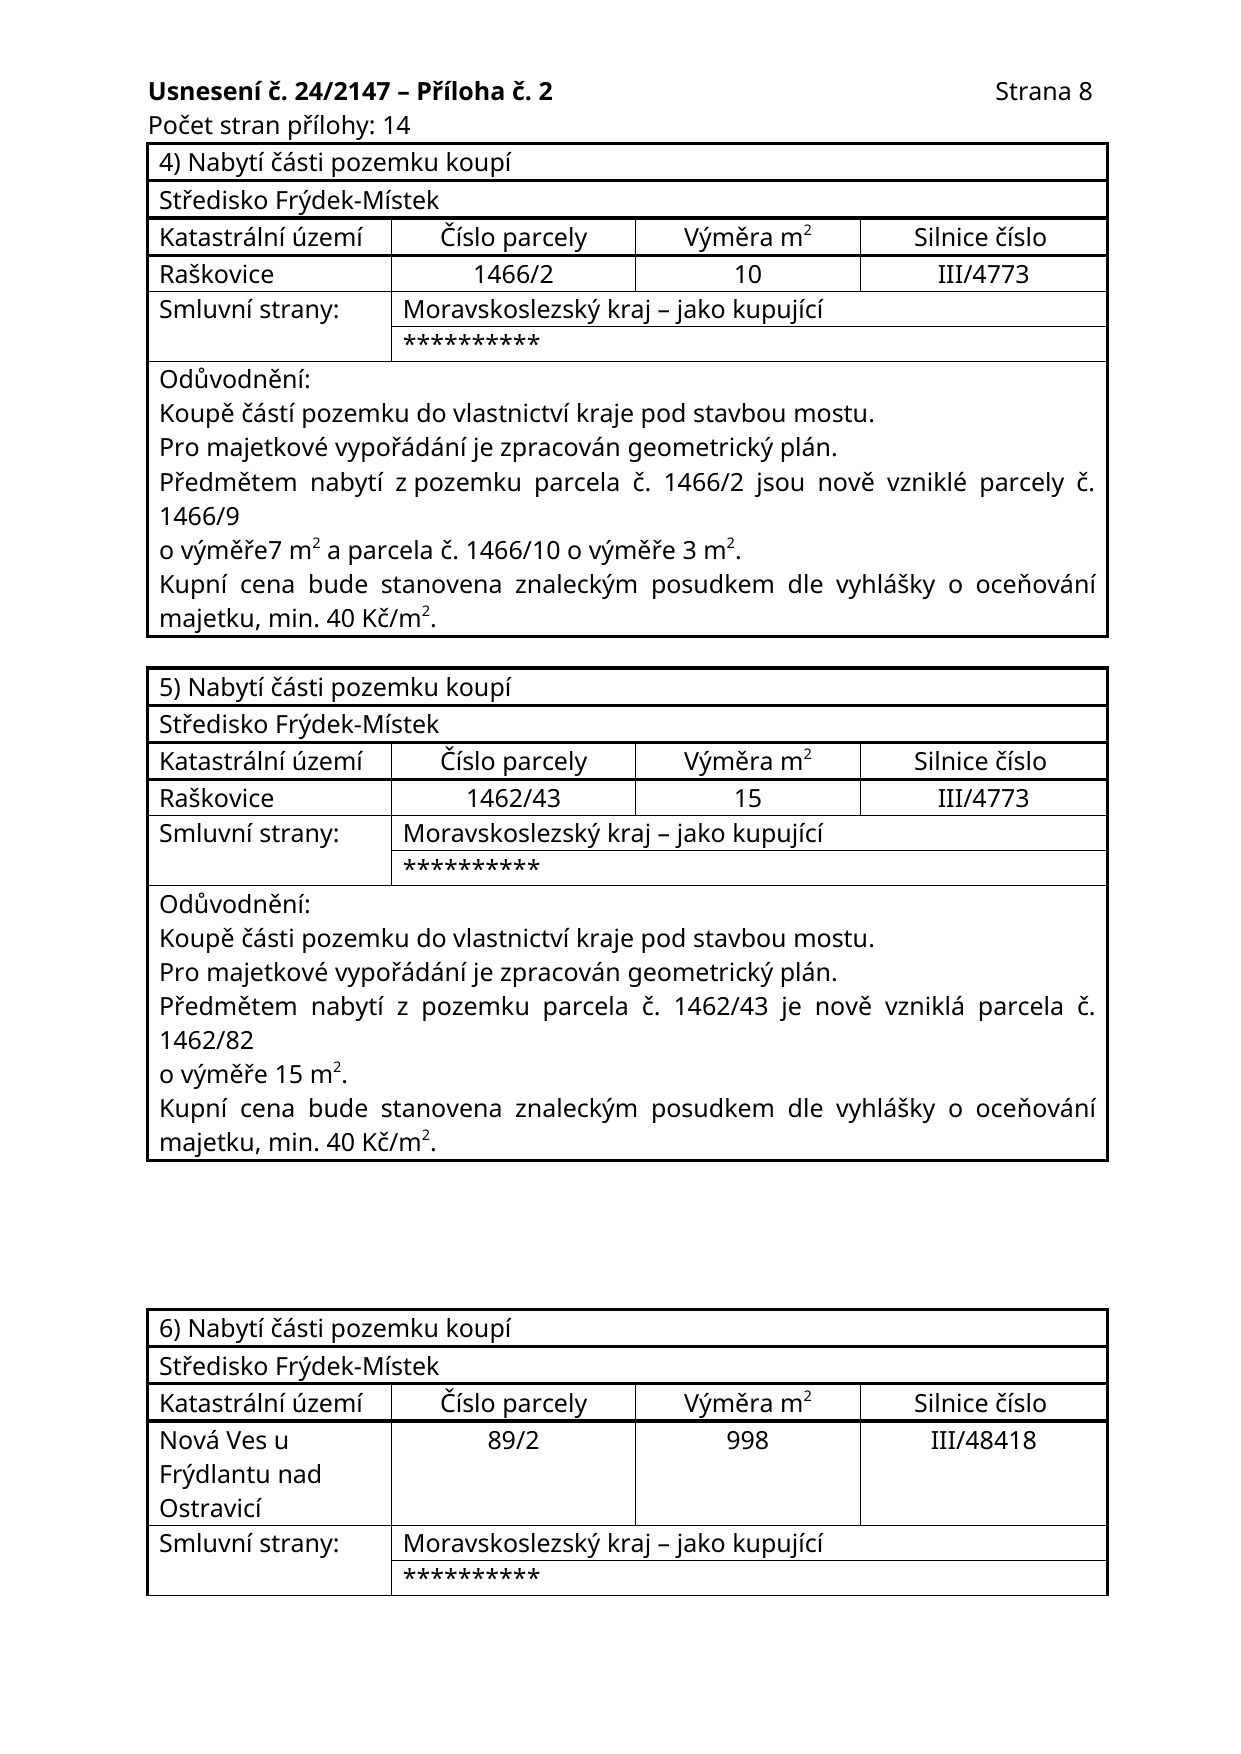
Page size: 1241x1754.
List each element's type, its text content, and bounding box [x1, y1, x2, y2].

table_cell Středisko Frýdek-Místek [149, 182, 1106, 216]
table_cell Silnice číslo [861, 744, 1106, 778]
table_cell 15 [636, 781, 860, 815]
table_header 4) Nabytí části pozemku koupí [149, 145, 1106, 179]
table_cell Katastrální území [149, 744, 391, 778]
table_cell ********** [392, 851, 1106, 885]
table_cell Smluvní strany: [149, 816, 391, 885]
table_cell Odůvodnění: Koupě částí pozemku do vlastnictví kraje pod stavbou mostu. Pro majetkové vypořádání je zpracován geometrický plán. Předmětem nabytí z pozemku parcela č. 1466/2 jsou nově vzniklé parcely č. 1466/9 o výměře7 m2 a parcela č. 1466/10 o výměře 3 m2. Kupní cena bude stanovena znaleckým posudkem dle vyhlášky o oceňování majetku, min. 40 Kč/m2. [149, 362, 1106, 634]
table_cell Odůvodnění: Koupě části pozemku do vlastnictví kraje pod stavbou mostu. Pro majetkové vypořádání je zpracován geometrický plán. Předmětem nabytí z pozemku parcela č. 1462/43 je nově vzniklá parcela č. 1462/82 o výměře 15 m2. Kupní cena bude stanovena znaleckým posudkem dle vyhlášky o oceňování majetku, min. 40 Kč/m2. [149, 886, 1106, 1159]
table_cell ********** [392, 1561, 1106, 1595]
table_cell Středisko Frýdek-Místek [149, 1348, 1106, 1382]
table_cell III/4773 [861, 781, 1106, 815]
table_cell Číslo parcely [392, 744, 635, 778]
table_cell 1466/2 [392, 257, 635, 291]
table_cell III/4773 [861, 257, 1106, 291]
table_cell Číslo parcely [392, 1385, 635, 1419]
table_cell 1462/43 [392, 781, 635, 815]
table_cell Moravskoslezský kraj – jako kupující [392, 292, 1106, 326]
table_cell Raškovice [149, 257, 391, 291]
table_cell 10 [636, 257, 860, 291]
table_cell Smluvní strany: [149, 1526, 391, 1595]
table_cell 998 [636, 1423, 860, 1525]
table_cell Moravskoslezský kraj – jako kupující [392, 1526, 1106, 1560]
table_cell Středisko Frýdek-Místek [149, 707, 1106, 741]
table_cell Nová Ves u Frýdlantu nad Ostravicí [149, 1423, 391, 1525]
table_cell Katastrální území [149, 1385, 391, 1419]
table_cell Výměra m2 [636, 744, 860, 778]
table_cell III/48418 [861, 1423, 1106, 1525]
table_cell ********** [392, 327, 1106, 361]
table_cell Výměra m2 [636, 1385, 860, 1419]
table_cell Katastrální území [149, 220, 391, 253]
table_cell 89/2 [392, 1423, 635, 1525]
table_cell Silnice číslo [861, 220, 1106, 253]
table_cell Číslo parcely [392, 220, 635, 253]
table_cell Silnice číslo [861, 1385, 1106, 1419]
table_cell Moravskoslezský kraj – jako kupující [392, 816, 1106, 850]
table_header 5) Nabytí části pozemku koupí [149, 670, 1106, 703]
table_cell Smluvní strany: [149, 292, 391, 361]
table_cell Raškovice [149, 781, 391, 815]
table_header 6) Nabytí části pozemku koupí [149, 1311, 1106, 1345]
table_cell Výměra m2 [636, 220, 860, 253]
